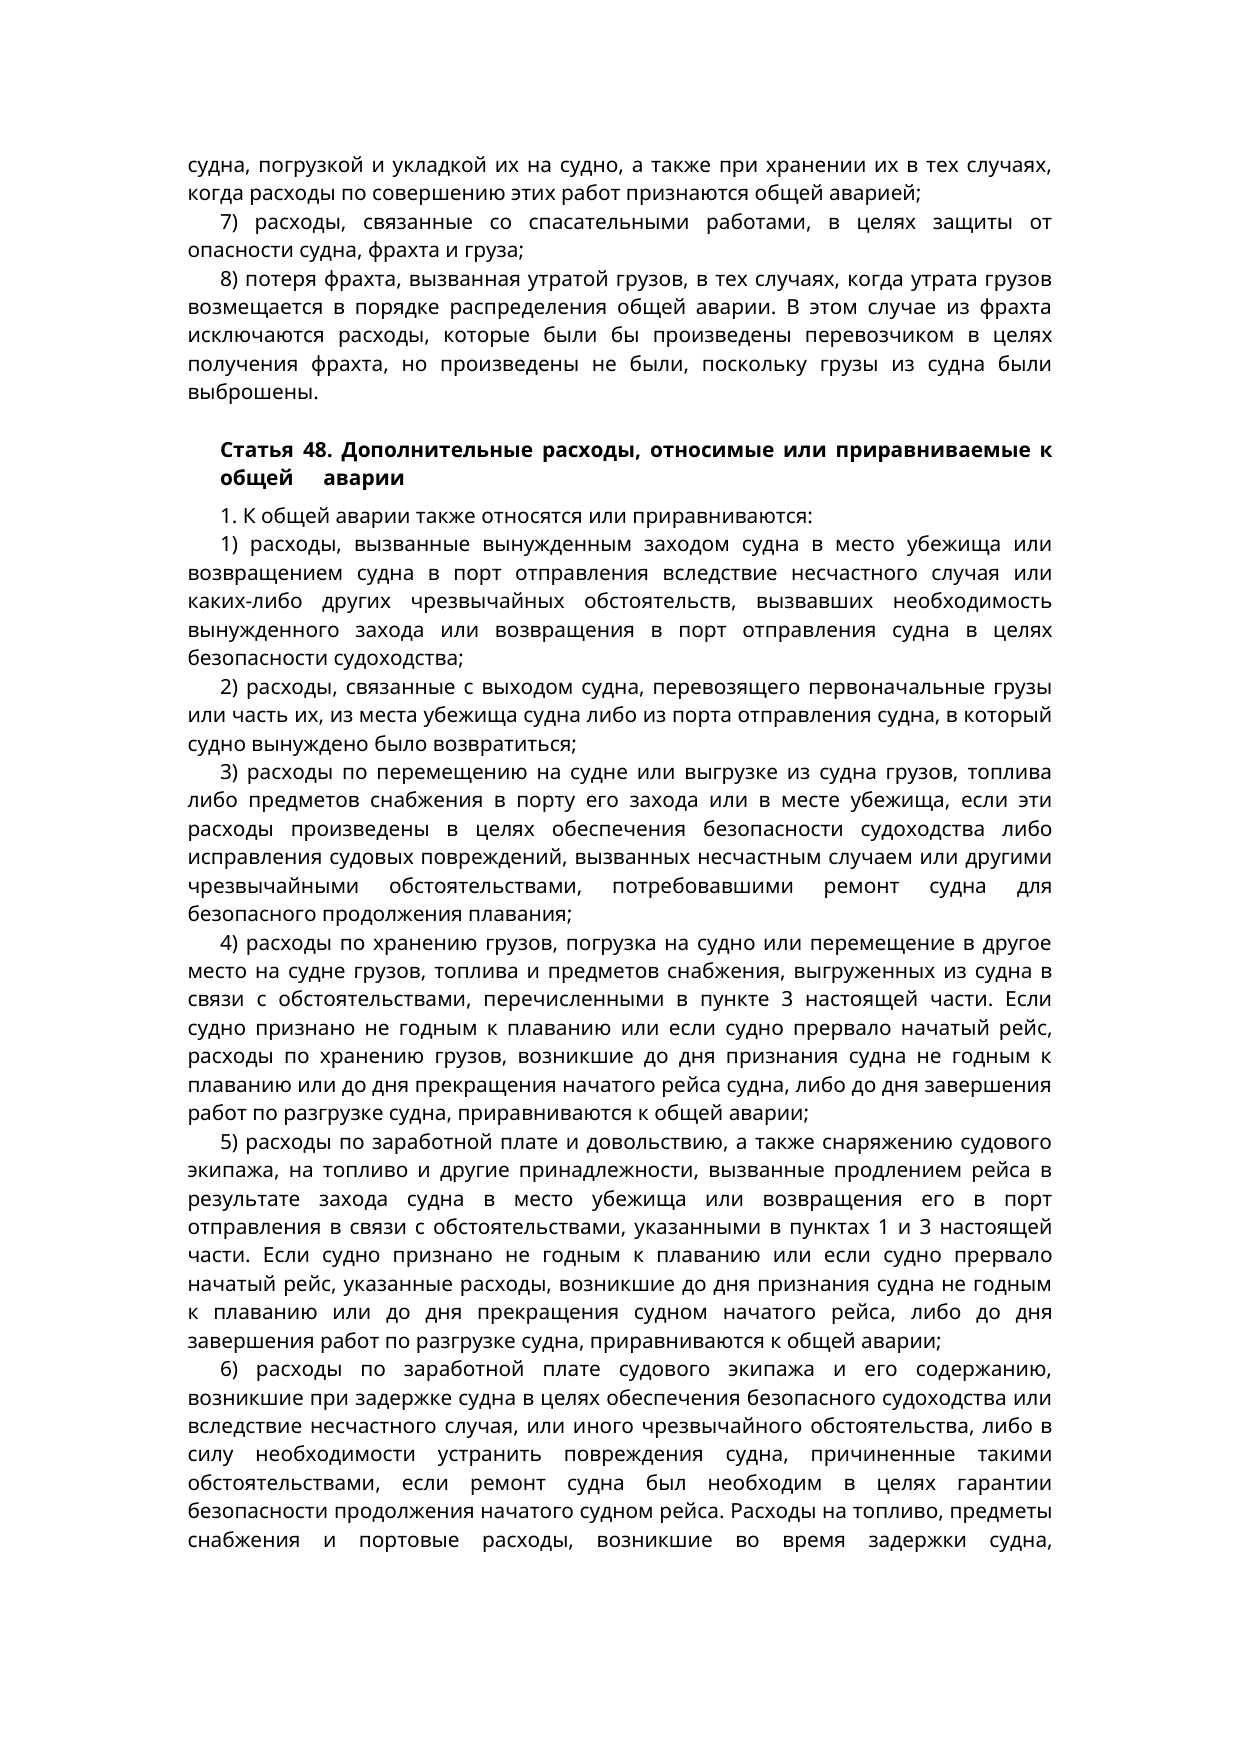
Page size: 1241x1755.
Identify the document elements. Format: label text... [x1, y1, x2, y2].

text 6) расходы по заработной плате судового экипажа и его содержанию, возникшие при задержке судна в целях обеспечения безопасного судоходства или вследствие несчастного случая, или иного чрезвычайного обстоятельства, либо в силу необходимости устранить повреждения судна, причиненные такими обстоятельствами, если ремонт судна был необходим в целях гарантии безопасности продолжения начатого судном рейса. Расходы на топливо, предметы снабжения и портовые расходы, возникшие во время задержки судна, [187, 1354, 1053, 1553]
text 5) расходы по заработной плате и довольствию, а также снаряжению судового экипажа, на топливо и другие принадлежности, вызванные продлением рейса в результате захода судна в место убежища или возвращения его в порт отправления в связи с обстоятельствами, указанными в пунктах 1 и 3 настоящей части. Если судно признано не годным к плаванию или если судно прервало начатый рейс, указанные расходы, возникшие до дня признания судна не годным к плаванию или до дня прекращения судном начатого рейса, либо до дня завершения работ по разгрузке судна, приравниваются к общей аварии; [187, 1127, 1053, 1354]
text 2) расходы, связанные с выходом судна, перевозящего первоначальные грузы или часть их, из места убежища судна либо из порта отправления судна, в который судно вынуждено было возвратиться; [187, 672, 1053, 757]
text 8) потеря фрахта, вызванная утратой грузов, в тех случаях, когда утрата грузов возмещается в порядке распределения общей аварии. В этом случае из фрахта исключаются расходы, которые были бы произведены перевозчиком в целях получения фрахта, но произведены не были, поскольку грузы из судна были выброшены. [187, 264, 1053, 406]
text судна, погрузкой и укладкой их на судно, а также при хранении их в тех случаях, когда расходы по совершению этих работ признаются общей аварией; [187, 150, 1053, 207]
text 7) расходы, связанные со спасательными работами, в целях защиты от опасности судна, фрахта и груза; [187, 207, 1053, 264]
text 1) расходы, вызванные вынужденным заходом судна в место убежища или возвращением судна в порт отправления вследствие несчастного случая или каких-либо других чрезвычайных обстоятельств, вызвавших необходимость вынужденного захода или возвращения в порт отправления судна в целях безопасности судоходства; [187, 529, 1053, 672]
text 4) расходы по хранению грузов, погрузка на судно или перемещение в другое место на судне грузов, топлива и предметов снабжения, выгруженных из судна в связи с обстоятельствами, перечисленными в пункте 3 настоящей части. Если судно признано не годным к плаванию или если судно прервало начатый рейс, расходы по хранению грузов, возникшие до дня признания судна не годным к плаванию или до дня прекращения начатого рейса судна, либо до дня завершения работ по разгрузке судна, приравниваются к общей аварии; [187, 928, 1053, 1127]
text 3) расходы по перемещению на судне или выгрузке из судна грузов, топлива либо предметов снабжения в порту его захода или в месте убежища, если эти расходы произведены в целях обеспечения безопасности судоходства либо исправления судовых повреждений, вызванных несчастным случаем или другими чрезвычайными обстоятельствами, потребовавшими ремонт судна для безопасного продолжения плавания; [187, 757, 1053, 928]
text 1. К общей аварии также относятся или приравниваются: [187, 501, 1053, 529]
text Статья 48. Дополнительные расходы, относимые или приравниваемые к общей аварии [220, 435, 1053, 492]
